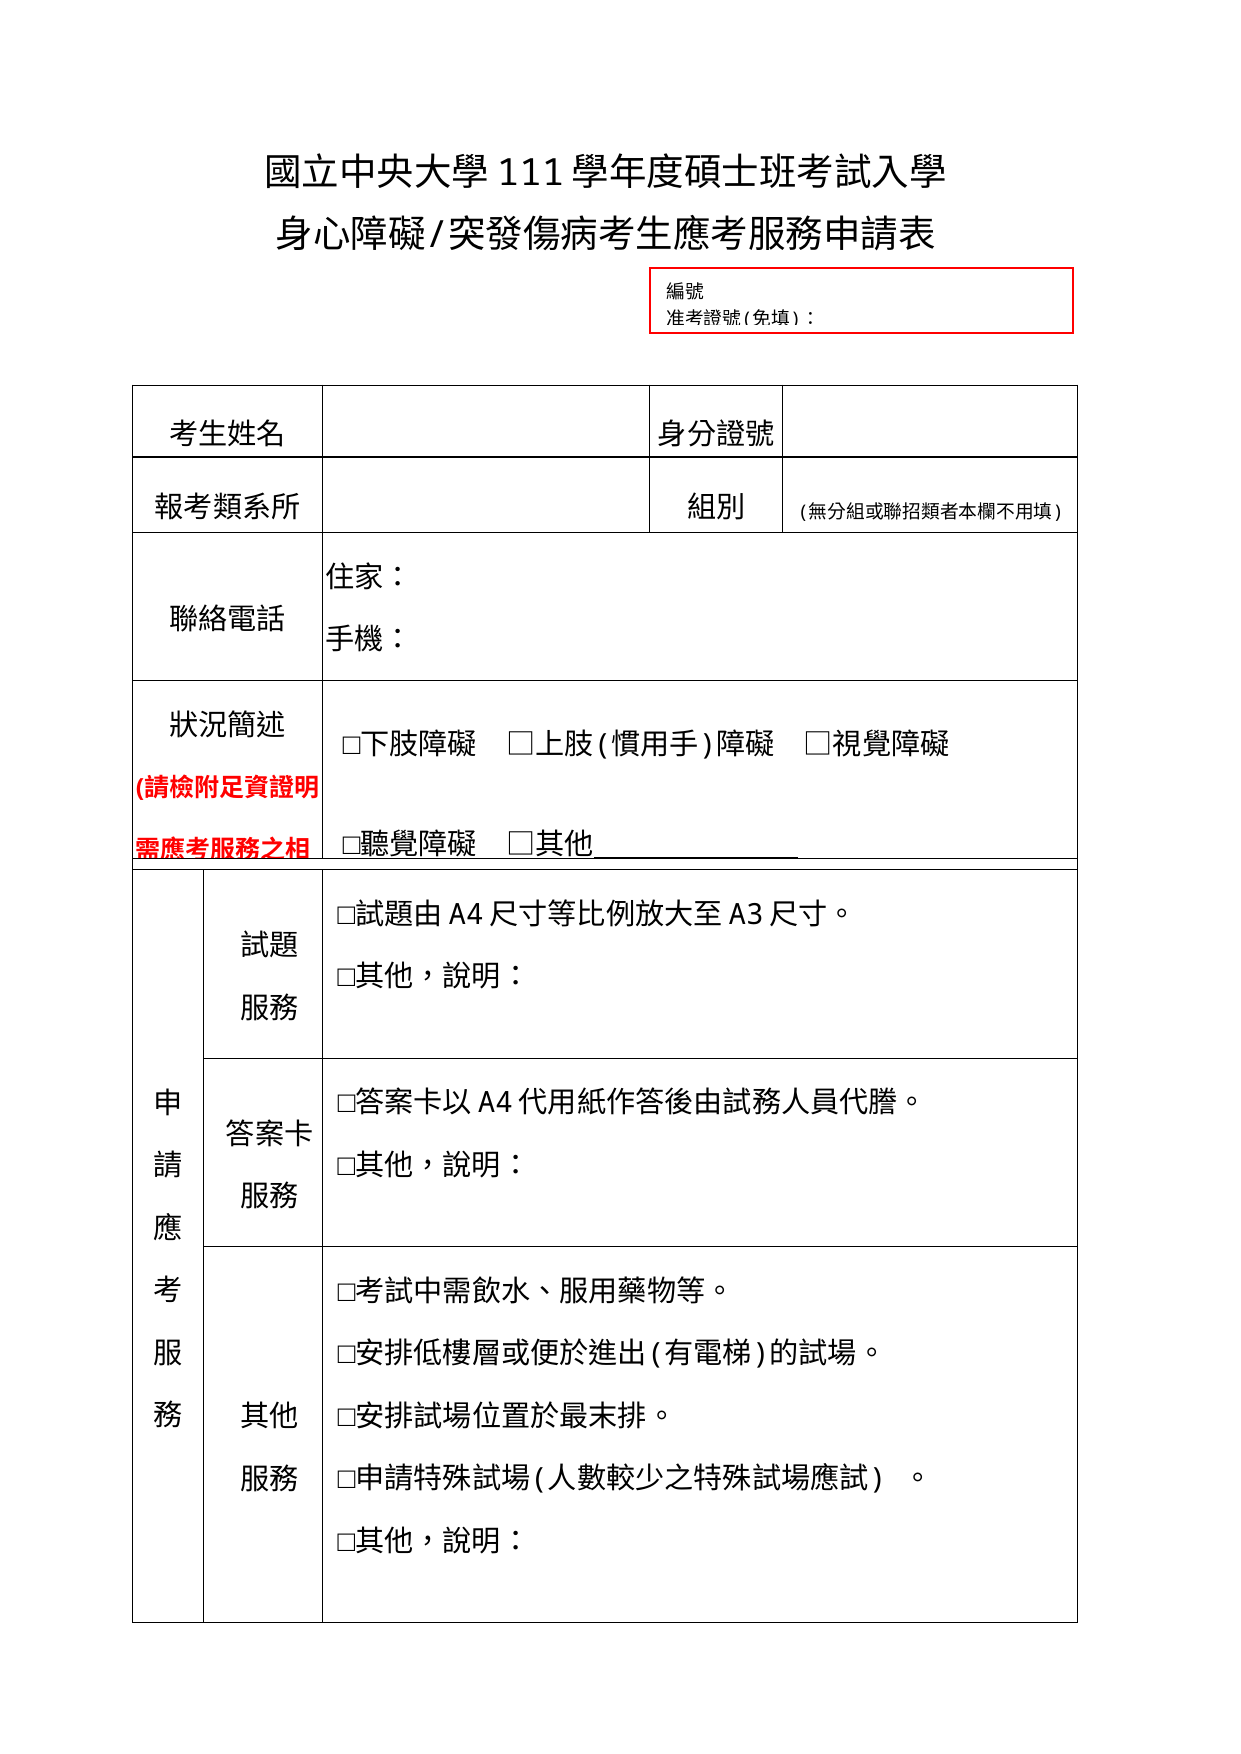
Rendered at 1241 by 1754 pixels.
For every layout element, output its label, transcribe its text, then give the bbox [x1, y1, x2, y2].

text 編號 [666, 277, 1057, 304]
table_cell □考試中需飲水、服用藥物等。 □安排低樓層或便於進出(有電梯)的試場。 □安排試場位置於最末排。 □申請特殊試場(人數較少之特殊試場應試) 。 □其他，說明： [323, 1247, 1077, 1622]
table_cell 聯絡電話 [133, 533, 322, 680]
table_cell (無分組或聯招類者本欄不用填) [783, 458, 1077, 532]
table_cell 報考類系所 [133, 458, 322, 532]
table_cell □下肢障礙 □上肢(慣用手)障礙 □視覺障礙 □聽覺障礙 □其他 說明： [323, 681, 1077, 858]
table_cell 組別 [650, 458, 782, 532]
table_cell 答案卡 服務 [204, 1059, 322, 1246]
text 國立中央大學111學年度碩士班考試入學 [118, 127, 1092, 189]
table_cell 住家： 手機： 緊急聯絡人電話： [323, 533, 1077, 680]
table_cell 申 請 應 考 服 務 [133, 870, 203, 1622]
text 身心障礙/突發傷病考生應考服務申請表 [118, 189, 1092, 252]
text 准考證號(免填)： [666, 304, 1057, 324]
table_cell [133, 859, 1077, 869]
table_cell 試題 服務 [204, 870, 322, 1058]
table_header [783, 386, 1077, 456]
table_cell 狀況簡述 (請檢附足資證明需應考服務之相關證明) [133, 681, 322, 858]
table_cell 其他 服務 [204, 1247, 322, 1622]
table_header 身分證號 [650, 386, 782, 456]
table_cell □答案卡以A4代用紙作答後由試務人員代謄。 □其他，說明： [323, 1059, 1077, 1246]
table_cell [323, 458, 649, 532]
table_header [323, 386, 649, 456]
table_cell □試題由A4尺寸等比例放大至A3尺寸。 □其他，說明： [323, 870, 1077, 1058]
table_header 考生姓名 [133, 386, 322, 456]
